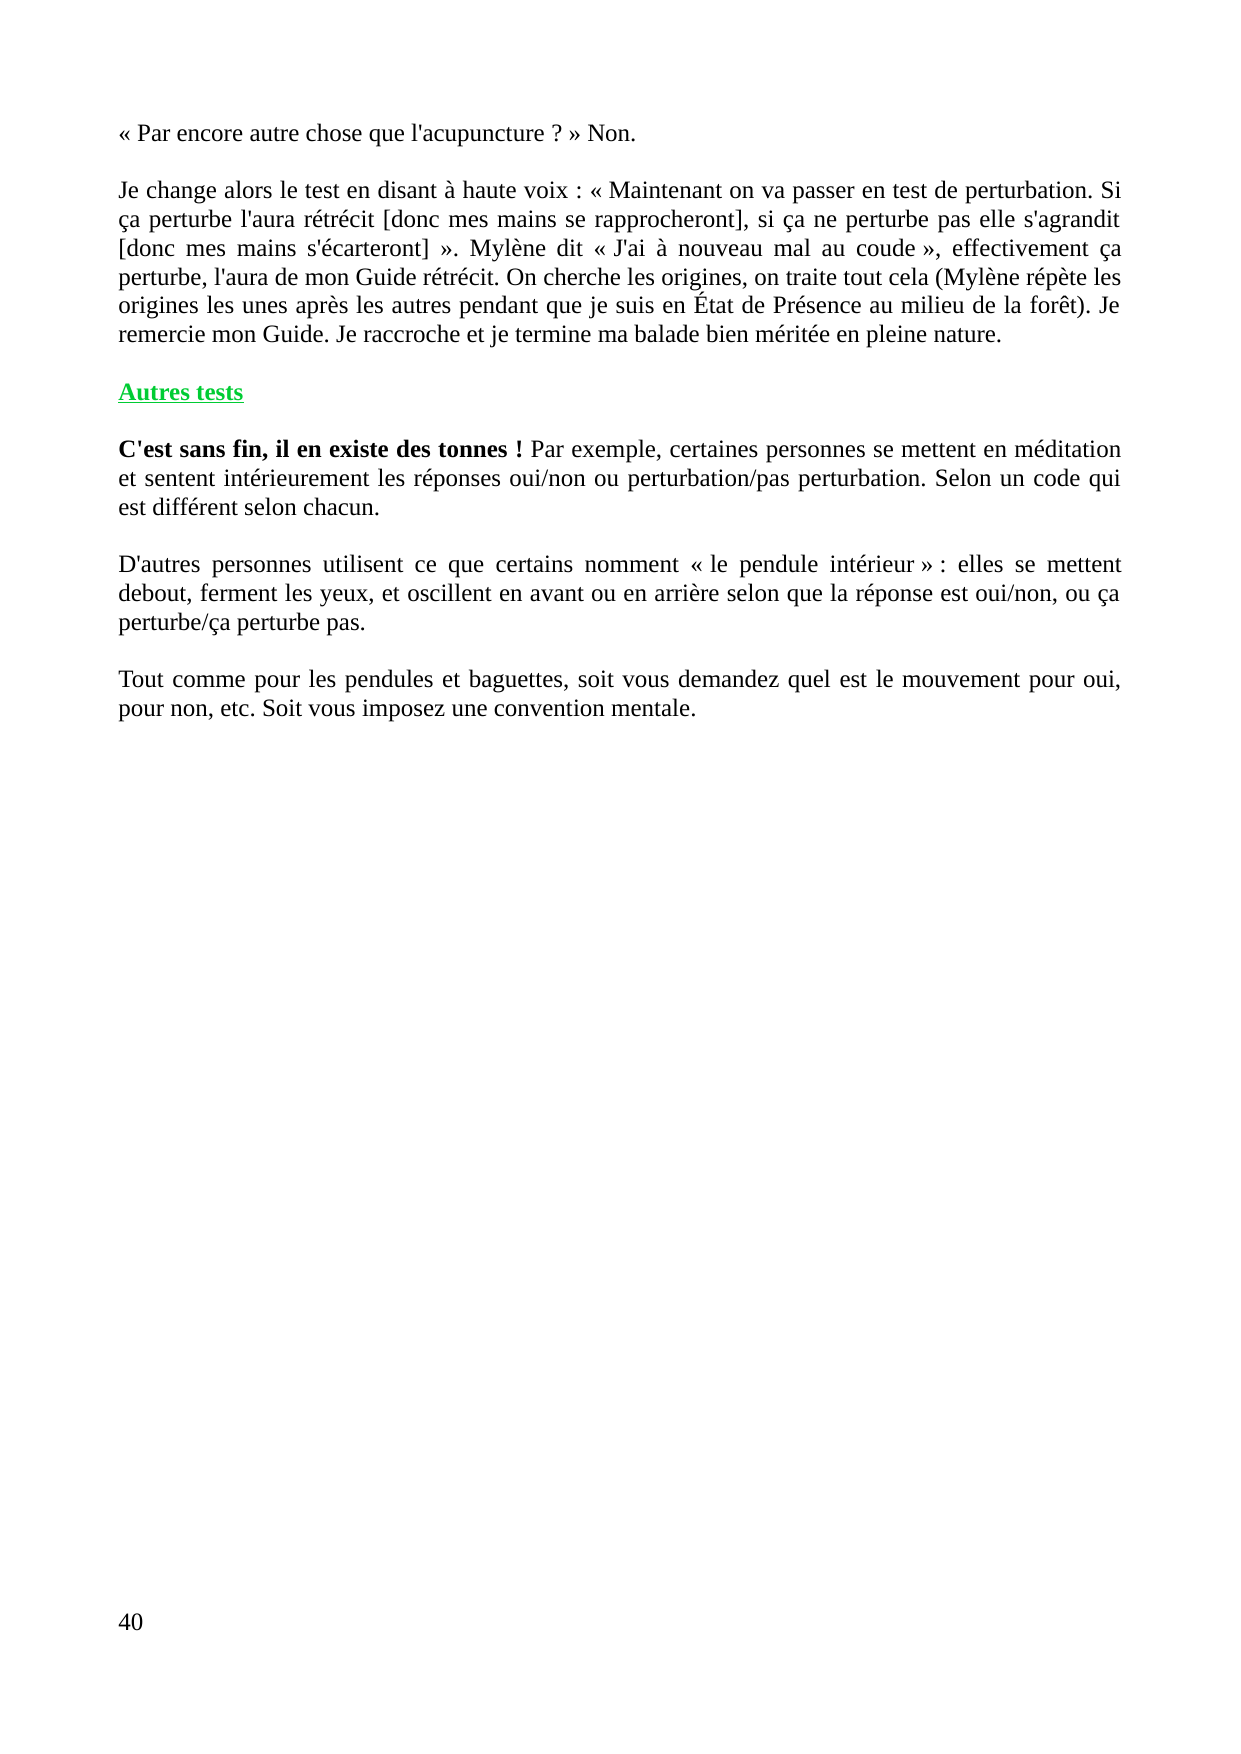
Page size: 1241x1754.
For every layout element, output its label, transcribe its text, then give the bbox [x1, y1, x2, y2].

text « Par encore autre chose que l'acupuncture ? » Non. [118, 118, 1122, 147]
text Autres tests [118, 377, 1122, 406]
text D'autres personnes utilisent ce que certains nomment « le pendule intérieur » : elles se mettent debout, ferment les yeux, et oscillent en avant ou en arrière selon que la réponse est oui/non, ou ça perturbe/ça perturbe pas. [118, 549, 1122, 636]
text Tout comme pour les pendules et baguettes, soit vous demandez quel est le mouvement pour oui, pour non, etc. Soit vous imposez une convention mentale. [118, 664, 1122, 722]
text Je change alors le test en disant à haute voix : « Maintenant on va passer en test de perturbation. Si ça perturbe l'aura rétrécit [donc mes mains se rapprocheront], si ça ne perturbe pas elle s'agrandit [donc mes mains s'écarteront] ». Mylène dit « J'ai à nouveau mal au coude », effectivement ça perturbe, l'aura de mon Guide rétrécit. On cherche les origines, on traite tout cela (Mylène répète les origines les unes après les autres pendant que je suis en État de Présence au milieu de la forêt). Je remercie mon Guide. Je raccroche et je termine ma balade bien méritée en pleine nature. [118, 176, 1122, 348]
text C'est sans fin, il en existe des tonnes ! Par exemple, certaines personnes se mettent en méditation et sentent intérieurement les réponses oui/non ou perturbation/pas perturbation. Selon un code qui est différent selon chacun. [118, 434, 1122, 521]
